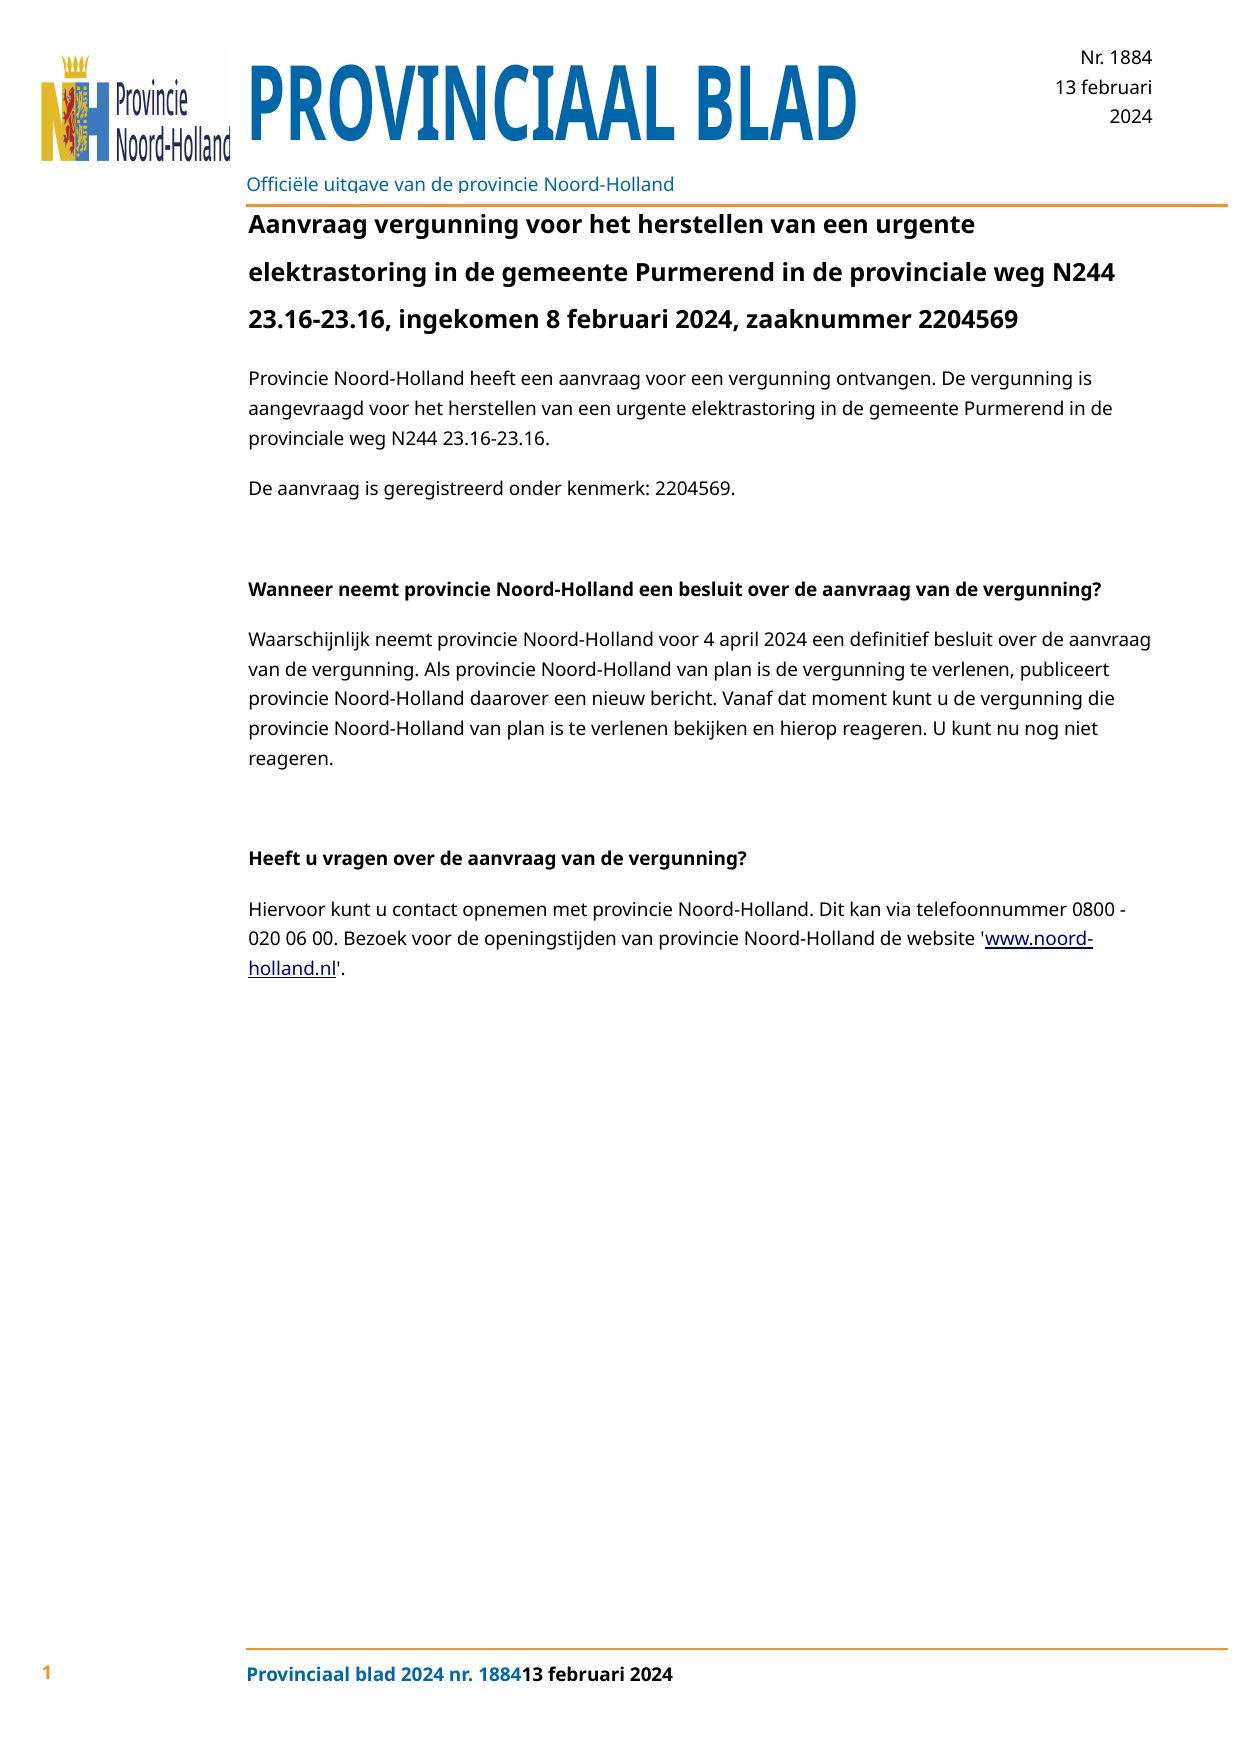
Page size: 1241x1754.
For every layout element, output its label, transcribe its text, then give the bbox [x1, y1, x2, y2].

text Waarschijnlijk neemt provincie Noord-Holland voor 4 april 2024 een definitief besluit over de aanvraag van de vergunning. Als provincie Noord-Holland van plan is de vergunning te verlenen, publiceert provincie Noord-Holland daarover een nieuw bericht. Vanaf dat moment kunt u de vergunning die provincie Noord-Holland van plan is te verlenen bekijken en hierop reageren. U kunt nu nog niet reageren. [248, 626, 1152, 770]
text De aanvraag is geregistreerd onder kenmerk: 2204569. [248, 475, 1152, 501]
picture [41, 47, 231, 172]
text Hiervoor kunt u contact opnemen met provincie Noord-Holland. Dit kan via telefoonnummer 0800 - 020 06 00. Bezoek voor de openingstijden van provincie Noord-Holland de website 'www.noord-holland.nl'. [248, 896, 1152, 981]
text Aanvraag vergunning voor het herstellen van een urgente elektrastoring in de gemeente Purmerend in de provinciale weg N244 23.16-23.16, ingekomen 8 februari 2024, zaaknummer 2204569 [248, 207, 1152, 336]
text Wanneer neemt provincie Noord-Holland een besluit over de aanvraag van de vergunning? [248, 576, 1152, 602]
text Provincie Noord-Holland heeft een aanvraag voor een vergunning ontvangen. De vergunning is aangevraagd voor het herstellen van een urgente elektrastoring in de gemeente Purmerend in de provinciale weg N244 23.16-23.16. [248, 366, 1152, 450]
text Heeft u vragen over de aanvraag van de vergunning? [248, 846, 1152, 871]
